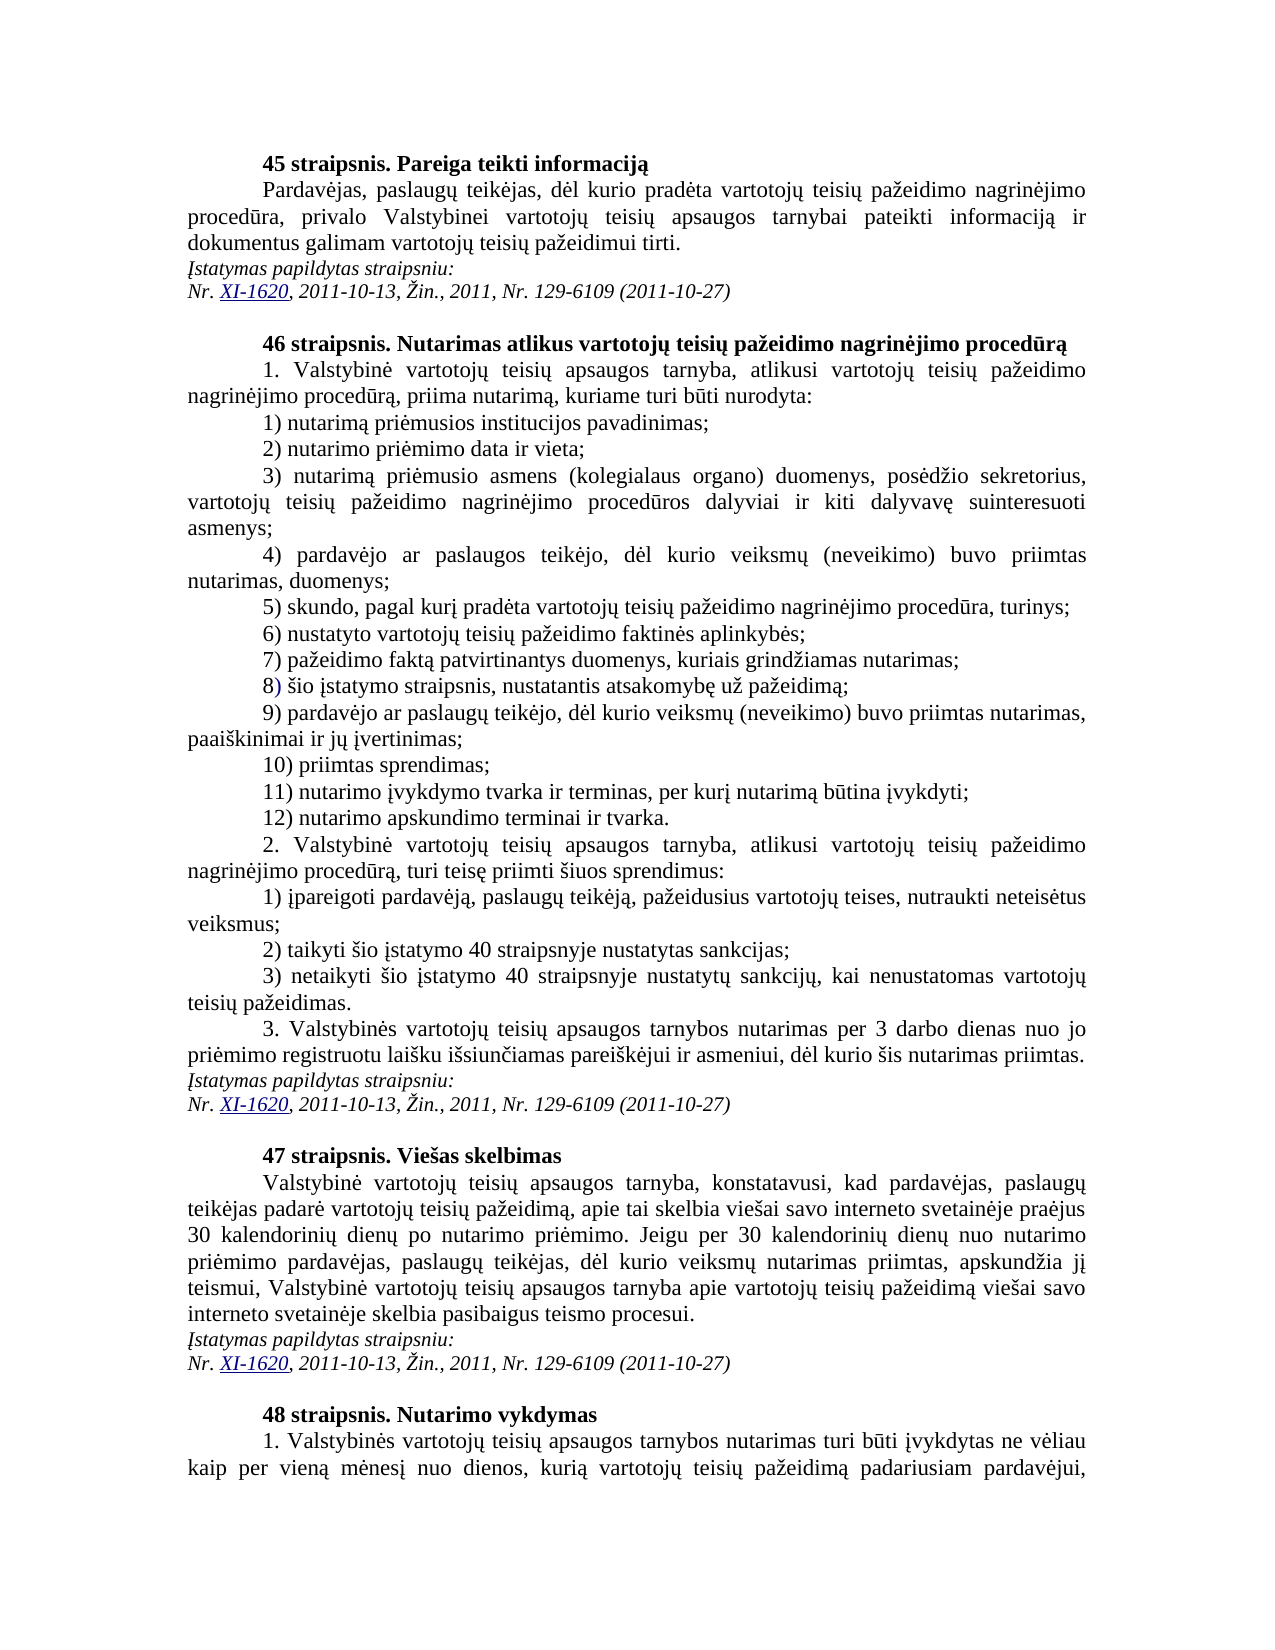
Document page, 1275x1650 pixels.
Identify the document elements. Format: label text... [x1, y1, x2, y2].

text 2) nutarimo priėmimo data ir vieta; [187, 435, 1087, 462]
text 7) pažeidimo faktą patvirtinantys duomenys, kuriais grindžiamas nutarimas; [187, 646, 1087, 672]
text 8) šio įstatymo straipsnis, nustatantis atsakomybę už pažeidimą; [187, 672, 1087, 699]
text Įstatymas papildytas straipsniu: [187, 1068, 1087, 1092]
text 1) nutarimą priėmusios institucijos pavadinimas; [187, 409, 1087, 435]
text 5) skundo, pagal kurį pradėta vartotojų teisių pažeidimo nagrinėjimo procedūra, turinys; [187, 593, 1087, 620]
text 12) nutarimo apskundimo terminai ir tvarka. [187, 804, 1087, 831]
text 47 straipsnis. Viešas skelbimas [187, 1142, 1087, 1169]
text 2. Valstybinė vartotojų teisių apsaugos tarnyba, atlikusi vartotojų teisių pažeidimo nagrinėjimo procedūrą, turi teisę priimti šiuos sprendimus: [187, 831, 1087, 883]
text 3) netaikyti šio įstatymo 40 straipsnyje nustatytų sankcijų, kai nenustatomas vartotojų teisių pažeidimas. [187, 962, 1087, 1015]
text 48 straipsnis. Nutarimo vykdymas [187, 1401, 1087, 1428]
text Nr. XI-1620, 2011-10-13, Žin., 2011, Nr. 129-6109 (2011-10-27) [187, 1092, 1087, 1116]
text Įstatymas papildytas straipsniu: [187, 255, 1087, 279]
text 3) nutarimą priėmusio asmens (kolegialaus organo) duomenys, posėdžio sekretorius, vartotojų teisių pažeidimo nagrinėjimo procedūros dalyviai ir kiti dalyvavę suinteresuoti asmenys; [187, 462, 1087, 541]
text 1. Valstybinė vartotojų teisių apsaugos tarnyba, atlikusi vartotojų teisių pažeidimo nagrinėjimo procedūrą, priima nutarimą, kuriame turi būti nurodyta: [187, 356, 1087, 409]
text Nr. XI-1620, 2011-10-13, Žin., 2011, Nr. 129-6109 (2011-10-27) [187, 279, 1087, 303]
text Valstybinė vartotojų teisių apsaugos tarnyba, konstatavusi, kad pardavėjas, paslaugų teikėjas padarė vartotojų teisių pažeidimą, apie tai skelbia viešai savo interneto svetainėje praėjus 30 kalendorinių dienų po nutarimo priėmimo. Jeigu per 30 kalendorinių dienų nuo nutarimo priėmimo pardavėjas, paslaugų teikėjas, dėl kurio veiksmų nutarimas priimtas, apskundžia jį teismui, Valstybinė vartotojų teisių apsaugos tarnyba apie vartotojų teisių pažeidimą viešai savo interneto svetainėje skelbia pasibaigus teismo procesui. [187, 1169, 1087, 1327]
text 9) pardavėjo ar paslaugų teikėjo, dėl kurio veiksmų (neveikimo) buvo priimtas nutarimas, paaiškinimai ir jų įvertinimas; [187, 699, 1087, 752]
text 45 straipsnis. Pareiga teikti informaciją [187, 150, 1087, 176]
text 2) taikyti šio įstatymo 40 straipsnyje nustatytas sankcijas; [187, 936, 1087, 962]
text 3. Valstybinės vartotojų teisių apsaugos tarnybos nutarimas per 3 darbo dienas nuo jo priėmimo registruotu laišku išsiunčiamas pareiškėjui ir asmeniui, dėl kurio šis nutarimas priimtas. [187, 1015, 1087, 1068]
text Nr. XI-1620, 2011-10-13, Žin., 2011, Nr. 129-6109 (2011-10-27) [187, 1351, 1087, 1375]
text 1) įpareigoti pardavėją, paslaugų teikėją, pažeidusius vartotojų teises, nutraukti neteisėtus veiksmus; [187, 883, 1087, 936]
text 11) nutarimo įvykdymo tvarka ir terminas, per kurį nutarimą būtina įvykdyti; [187, 778, 1087, 804]
text 1. Valstybinės vartotojų teisių apsaugos tarnybos nutarimas turi būti įvykdytas ne vėliau kaip per vieną mėnesį nuo dienos, kurią vartotojų teisių pažeidimą padariusiam pardavėjui, [187, 1428, 1087, 1480]
text 4) pardavėjo ar paslaugos teikėjo, dėl kurio veiksmų (neveikimo) buvo priimtas nutarimas, duomenys; [187, 541, 1087, 593]
text Pardavėjas, paslaugų teikėjas, dėl kurio pradėta vartotojų teisių pažeidimo nagrinėjimo procedūra, privalo Valstybinei vartotojų teisių apsaugos tarnybai pateikti informaciją ir dokumentus galimam vartotojų teisių pažeidimui tirti. [187, 176, 1087, 255]
text 10) priimtas sprendimas; [187, 752, 1087, 778]
text 46 straipsnis. Nutarimas atlikus vartotojų teisių pažeidimo nagrinėjimo procedūrą [262, 330, 1087, 356]
text 6) nustatyto vartotojų teisių pažeidimo faktinės aplinkybės; [187, 620, 1087, 646]
text Įstatymas papildytas straipsniu: [187, 1327, 1087, 1351]
